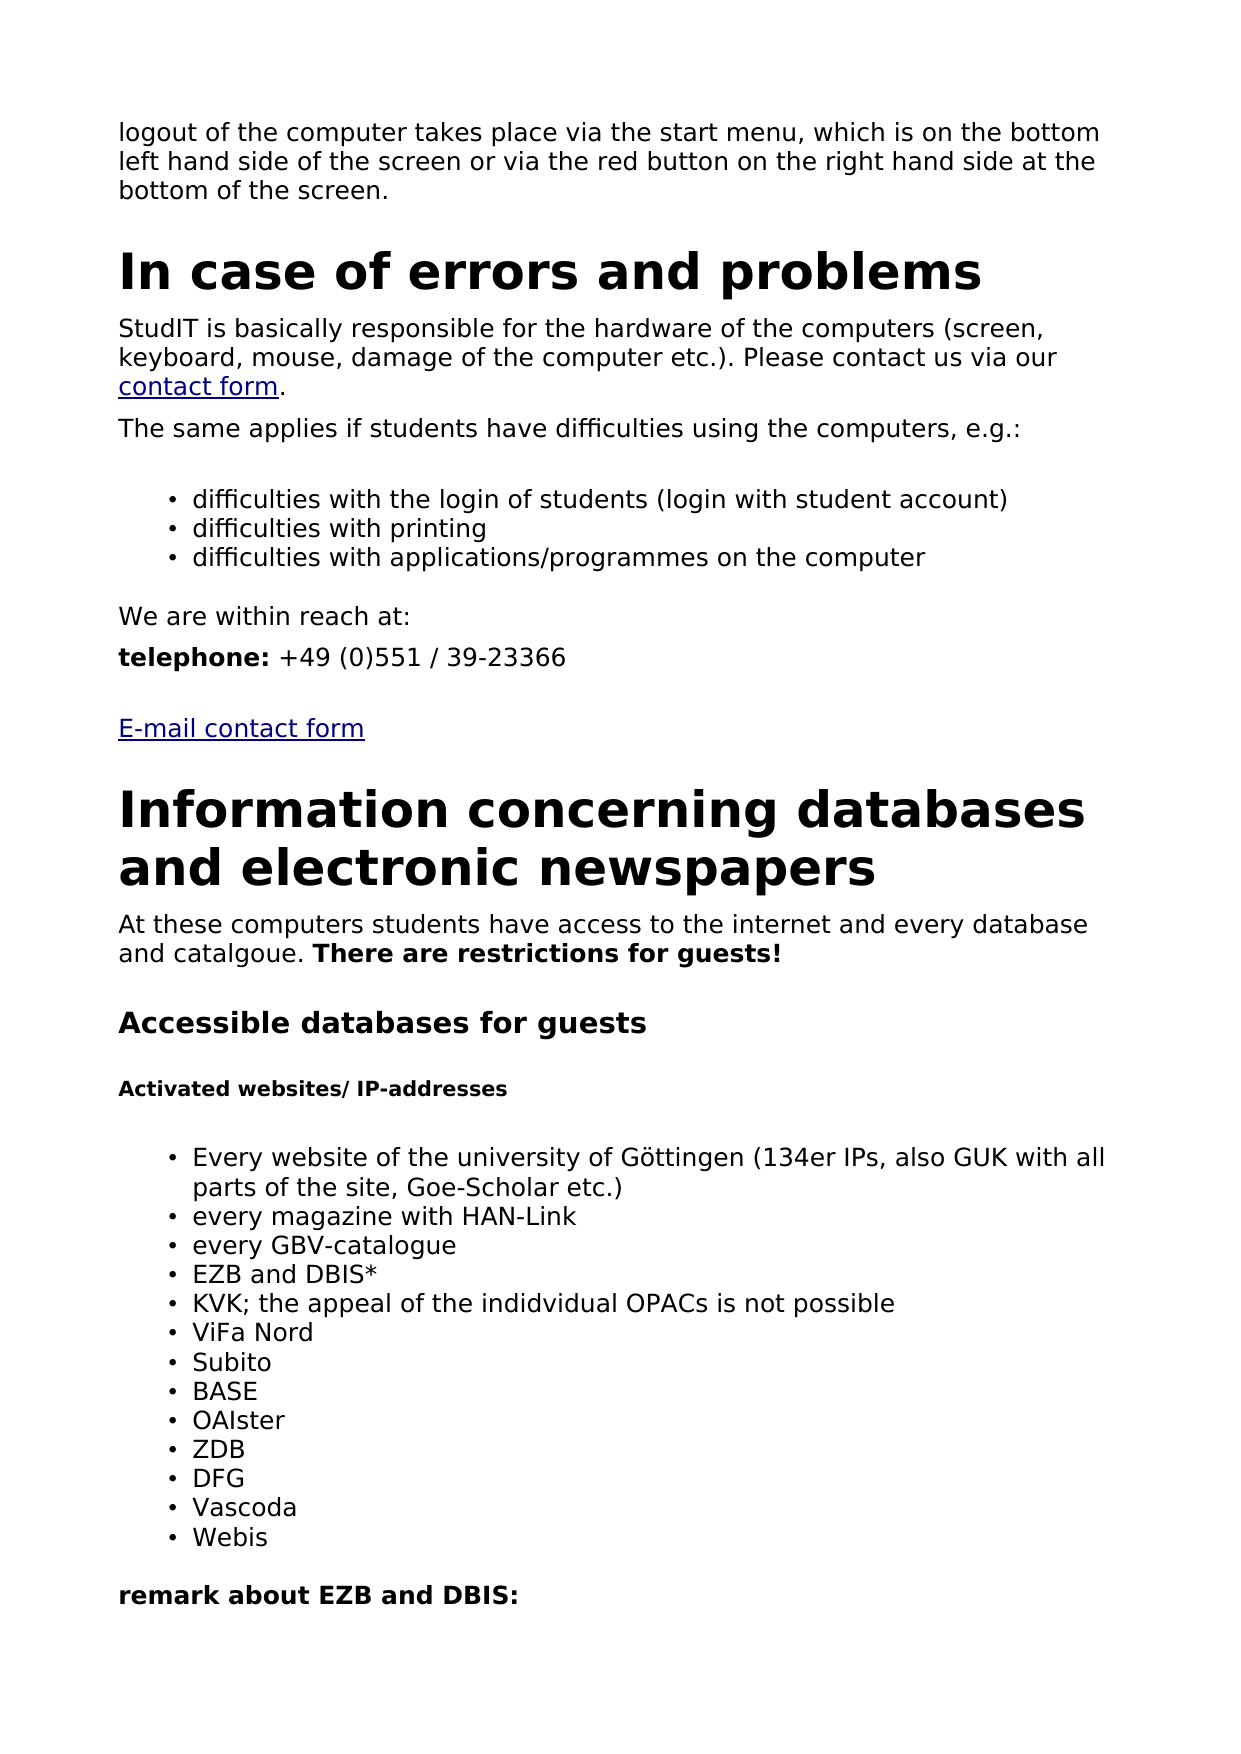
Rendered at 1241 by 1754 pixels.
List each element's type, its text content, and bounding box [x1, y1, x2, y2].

list difficulties with the login of students (login with student account) [177, 485, 1122, 514]
subtitle Accessible databases for guests [118, 1006, 1122, 1040]
list BASE [177, 1377, 1122, 1406]
list Webis [177, 1523, 1122, 1552]
list EZB and DBIS* [177, 1260, 1122, 1289]
list DFG [177, 1464, 1122, 1494]
subtitle In case of errors and problems [118, 243, 1122, 301]
list KVK; the appeal of the indidvidual OPACs is not possible [177, 1289, 1122, 1319]
list every GBV-catalogue [177, 1231, 1122, 1260]
subtitle Activated websites/ IP-addresses [118, 1077, 1122, 1102]
list difficulties with applications/programmes on the computer [177, 543, 1122, 572]
list every magazine with HAN-Link [177, 1202, 1122, 1231]
text The same applies if students have difficulties using the computers, e.g.: [118, 414, 1122, 443]
list Every website of the university of Göttingen (134er IPs, also GUK with all parts of the site, Goe-Scholar etc.) [177, 1144, 1122, 1202]
list Vascoda [177, 1494, 1122, 1523]
subtitle Information concerning databases and electronic newspapers [118, 781, 1122, 898]
list difficulties with printing [177, 514, 1122, 543]
text We are within reach at: [118, 602, 1122, 631]
list ZDB [177, 1435, 1122, 1464]
text At these computers students have access to the internet and every database and catalgoue. There are restrictions for guests! [118, 910, 1122, 968]
list OAIster [177, 1406, 1122, 1435]
text E-mail contact form [118, 714, 1122, 744]
text logout of the computer takes place via the start menu, which is on the bottom left hand side of the screen or via the red button on the right hand side at the bottom of the screen. [118, 118, 1122, 206]
text telephone: +49 (0)551 / 39-23366 [118, 644, 1122, 702]
list Subito [177, 1348, 1122, 1377]
list ViFa Nord [177, 1319, 1122, 1348]
text remark about EZB and DBIS: [118, 1581, 1122, 1611]
text StudIT is basically responsible for the hardware of the computers (screen, keyboard, mouse, damage of the computer etc.). Please contact us via our contact form. [118, 314, 1122, 401]
